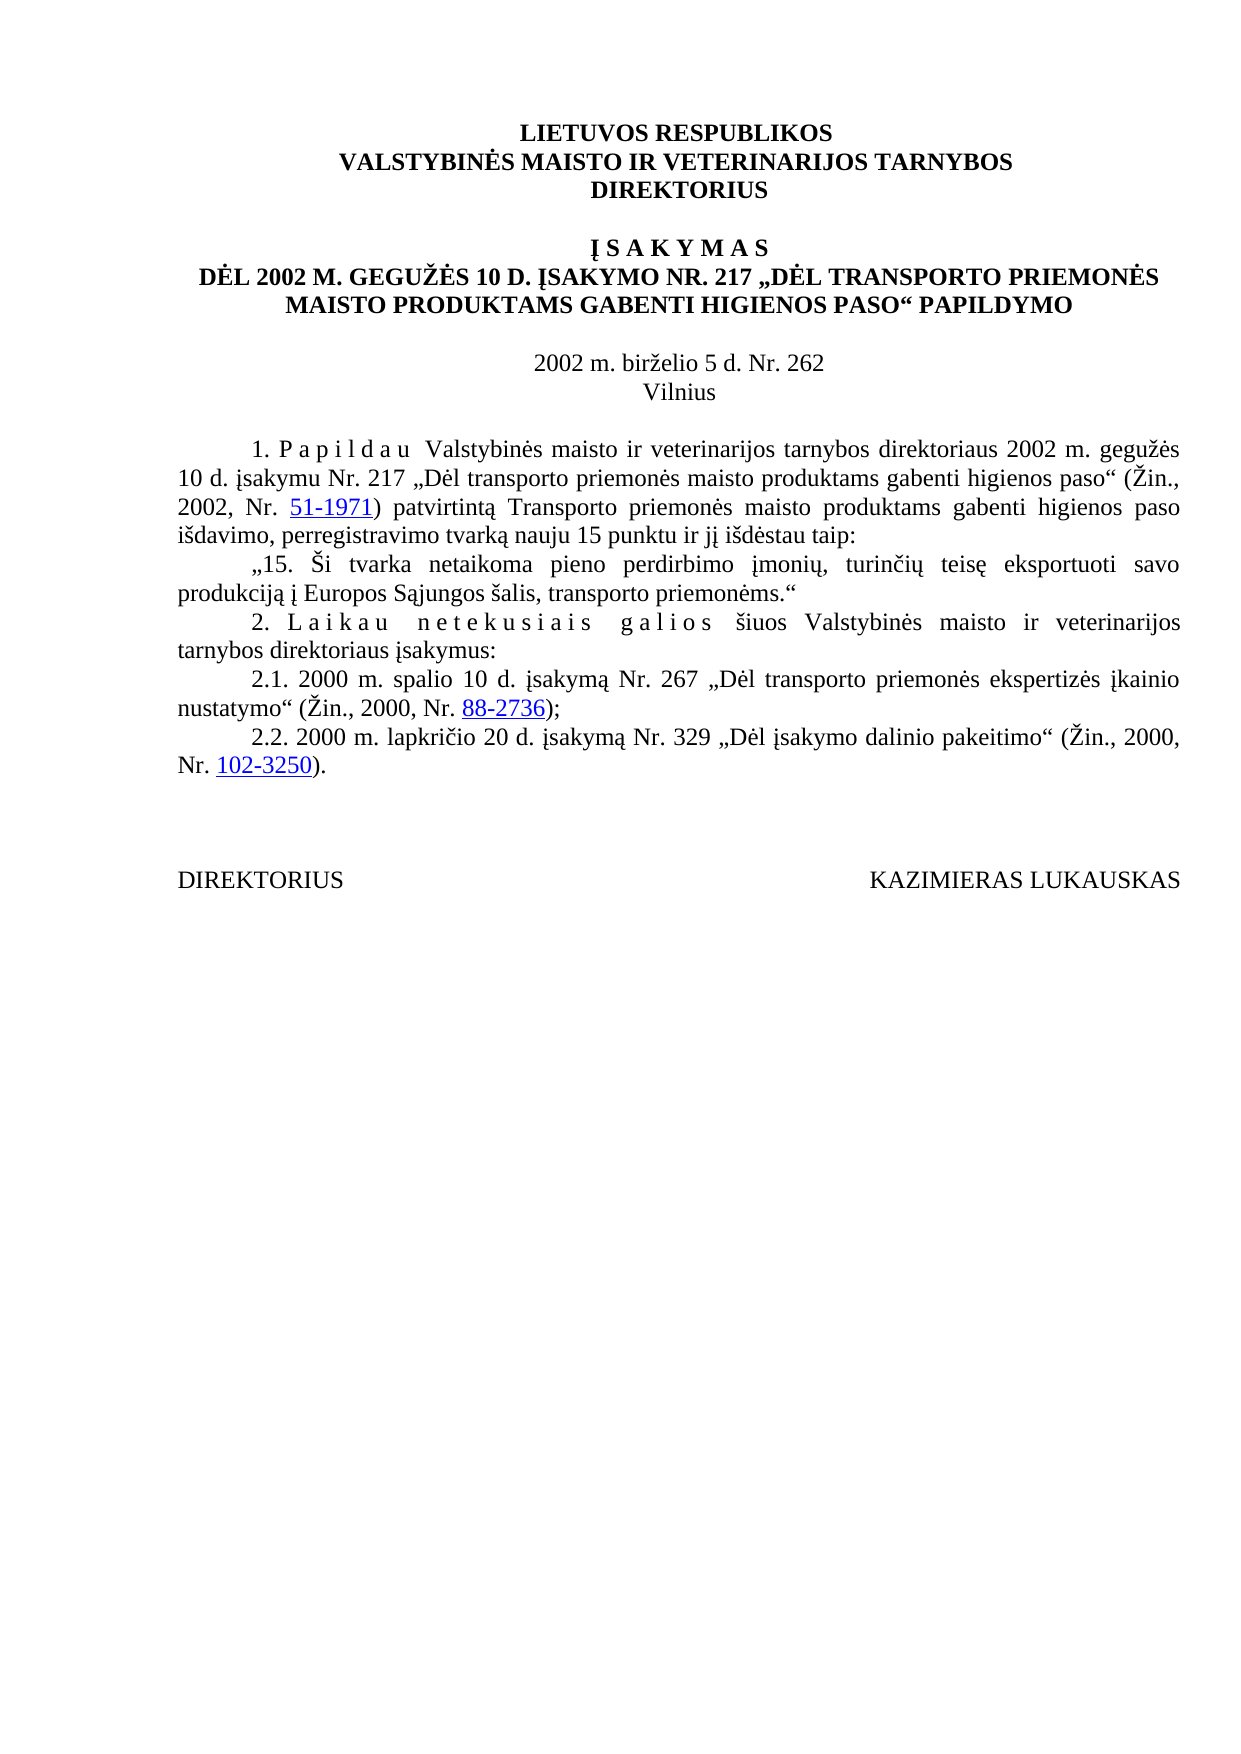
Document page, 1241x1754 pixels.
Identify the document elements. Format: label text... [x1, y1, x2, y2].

text 1. Papildau Valstybinės maisto ir veterinarijos tarnybos direktoriaus 2002 m. gegužės 10 d. įsakymu Nr. 217 „Dėl transporto priemonės maisto produktams gabenti higienos paso“ (Žin., 2002, Nr. 51-1971) patvirtintą Transporto priemonės maisto produktams gabenti higienos paso išdavimo, perregistravimo tvarką nauju 15 punktu ir jį išdėstau taip: [177, 434, 1181, 549]
text Į S A K Y M A S [177, 233, 1181, 262]
text Vilnius [177, 377, 1181, 406]
text DIREKTORIUS KAZIMIERAS LUKAUSKAS [177, 866, 1181, 894]
text 2002 m. birželio 5 d. Nr. 262 [177, 348, 1181, 377]
text LIETUVOS RESPUBLIKOS [177, 118, 1181, 147]
text 2.2. 2000 m. lapkričio 20 d. įsakymą Nr. 329 „Dėl įsakymo dalinio pakeitimo“ (Žin., 2000, Nr. 102-3250). [177, 722, 1181, 779]
text „15. Ši tvarka netaikoma pieno perdirbimo įmonių, turinčių teisę eksportuoti savo produkciją į Europos Sąjungos šalis, transporto priemonėms.“ [177, 549, 1181, 607]
text 2. Laikau netekusiais galios šiuos Valstybinės maisto ir veterinarijos tarnybos direktoriaus įsakymus: [177, 607, 1181, 664]
text DĖL 2002 M. GEGUŽĖS 10 D. ĮSAKYMO NR. 217 „DĖL TRANSPORTO PRIEMONĖS MAISTO PRODUKTAMS GABENTI HIGIENOS PASO“ PAPILDYMO [177, 262, 1181, 319]
text 2.1. 2000 m. spalio 10 d. įsakymą Nr. 267 „Dėl transporto priemonės ekspertizės įkainio nustatymo“ (Žin., 2000, Nr. 88-2736); [177, 664, 1181, 722]
text DIREKTORIUS [177, 176, 1181, 204]
text VALSTYBINĖS MAISTO IR VETERINARIJOS TARNYBOS [177, 147, 1181, 176]
